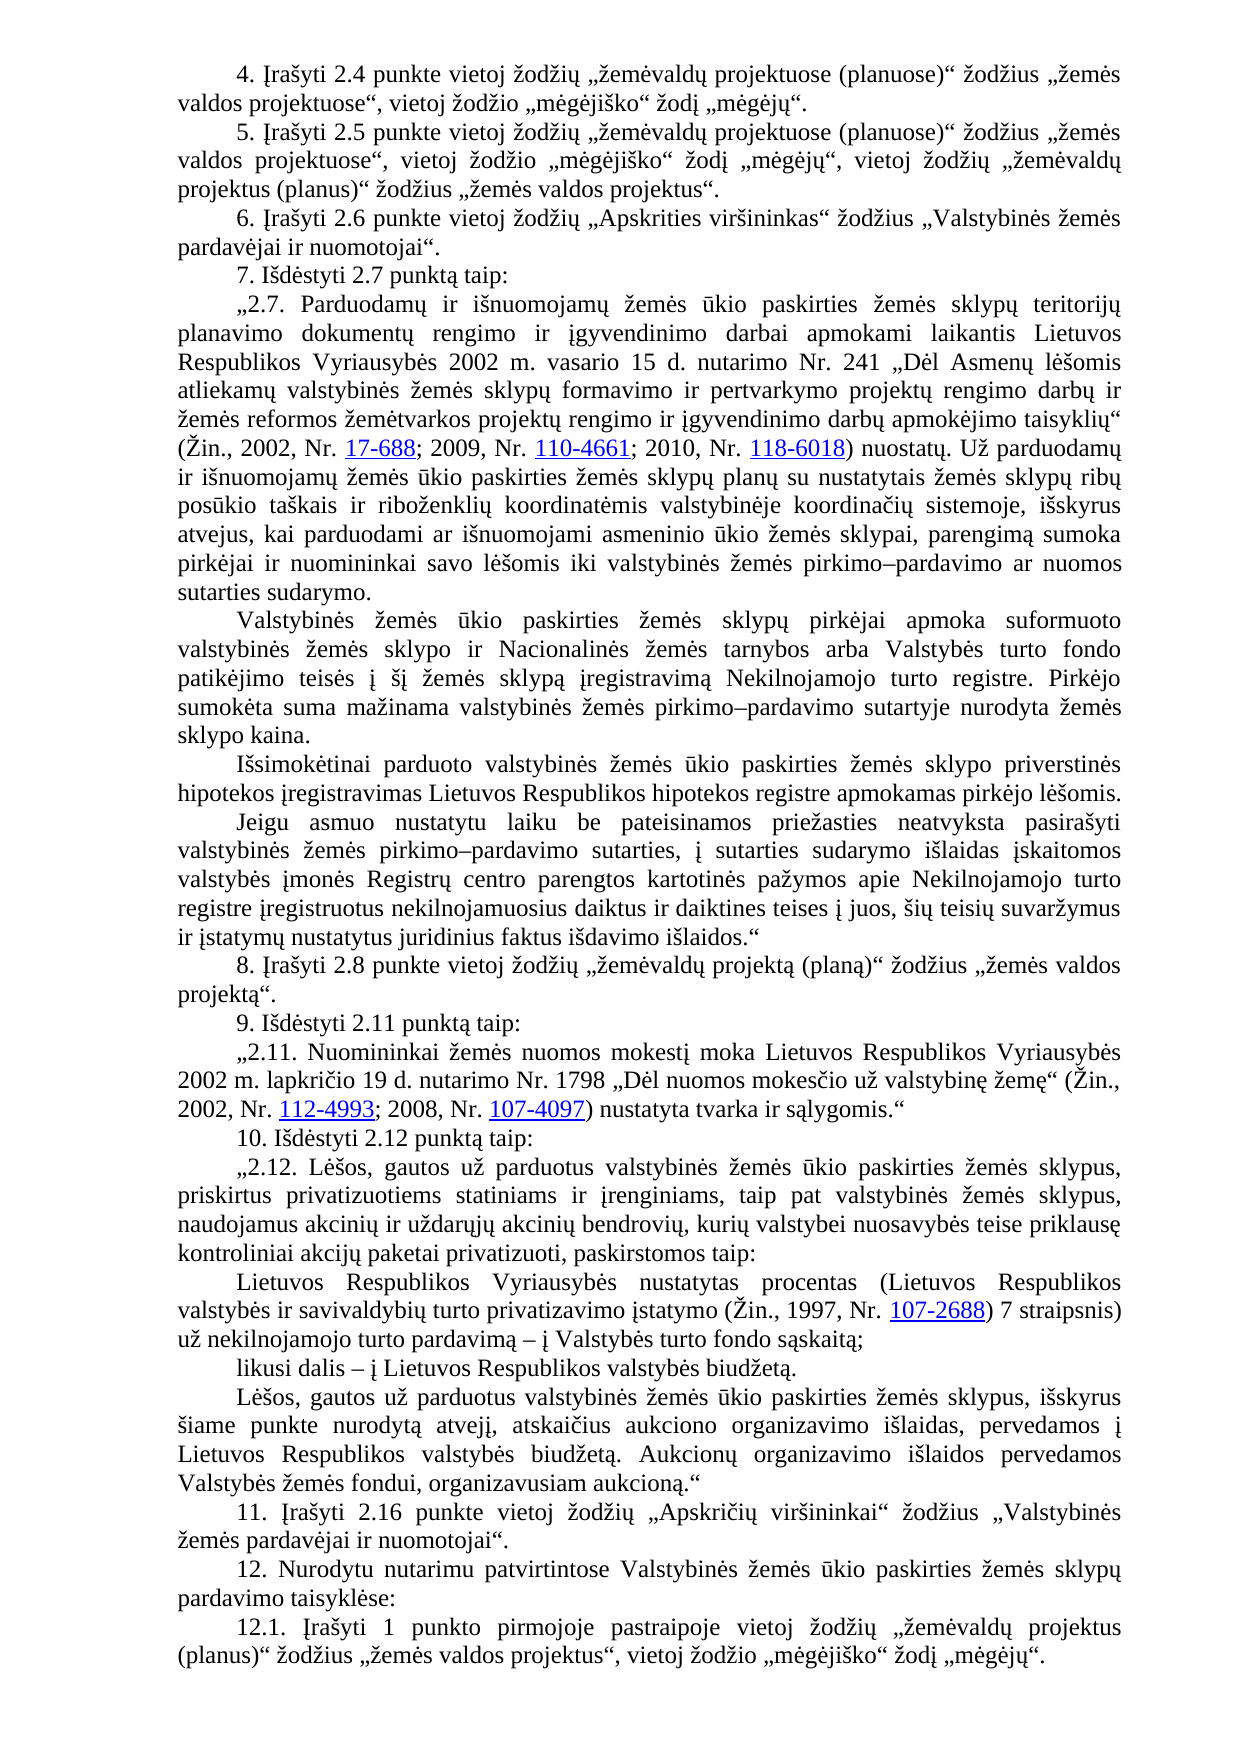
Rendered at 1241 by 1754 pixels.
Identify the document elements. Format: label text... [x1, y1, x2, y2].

text „2.7. Parduodamų ir išnuomojamų žemės ūkio paskirties žemės sklypų teritorijų planavimo dokumentų rengimo ir įgyvendinimo darbai apmokami laikantis Lietuvos Respublikos Vyriausybės 2002 m. vasario 15 d. nutarimo Nr. 241 „Dėl Asmenų lėšomis atliekamų valstybinės žemės sklypų formavimo ir pertvarkymo projektų rengimo darbų ir žemės reformos žemėtvarkos projektų rengimo ir įgyvendinimo darbų apmokėjimo taisyklių“ (Žin., 2002, Nr. 17-688; 2009, Nr. 110-4661; 2010, Nr. 118-6018) nuostatų. Už parduodamų ir išnuomojamų žemės ūkio paskirties žemės sklypų planų su nustatytais žemės sklypų ribų posūkio taškais ir riboženklių koordinatėmis valstybinėje koordinačių sistemoje, išskyrus atvejus, kai parduodami ar išnuomojami asmeninio ūkio žemės sklypai, parengimą sumoka pirkėjai ir nuomininkai savo lėšomis iki valstybinės žemės pirkimo–pardavimo ar nuomos sutarties sudarymo. [177, 289, 1122, 605]
text Jeigu asmuo nustatytu laiku be pateisinamos priežasties neatvyksta pasirašyti valstybinės žemės pirkimo–pardavimo sutarties, į sutarties sudarymo išlaidas įskaitomos valstybės įmonės Registrų centro parengtos kartotinės pažymos apie Nekilnojamojo turto registre įregistruotus nekilnojamuosius daiktus ir daiktines teises į juos, šių teisių suvaržymus ir įstatymų nustatytus juridinius faktus išdavimo išlaidos.“ [177, 807, 1122, 950]
text 12.1. Įrašyti 1 punkto pirmojoje pastraipoje vietoj žodžių „žemėvaldų projektus (planus)“ žodžius „žemės valdos projektus“, vietoj žodžio „mėgėjiško“ žodį „mėgėjų“. [177, 1612, 1122, 1669]
text 4. Įrašyti 2.4 punkte vietoj žodžių „žemėvaldų projektuose (planuose)“ žodžius „žemės valdos projektuose“, vietoj žodžio „mėgėjiško“ žodį „mėgėjų“. [177, 59, 1122, 117]
text Išsimokėtinai parduoto valstybinės žemės ūkio paskirties žemės sklypo priverstinės hipotekos įregistravimas Lietuvos Respublikos hipotekos registre apmokamas pirkėjo lėšomis. [177, 749, 1122, 807]
text 7. Išdėstyti 2.7 punktą taip: [177, 260, 1122, 289]
text 5. Įrašyti 2.5 punkte vietoj žodžių „žemėvaldų projektuose (planuose)“ žodžius „žemės valdos projektuose“, vietoj žodžio „mėgėjiško“ žodį „mėgėjų“, vietoj žodžių „žemėvaldų projektus (planus)“ žodžius „žemės valdos projektus“. [177, 117, 1122, 203]
text 10. Išdėstyti 2.12 punktą taip: [177, 1123, 1122, 1152]
text Lietuvos Respublikos Vyriausybės nustatytas procentas (Lietuvos Respublikos valstybės ir savivaldybių turto privatizavimo įstatymo (Žin., 1997, Nr. 107-2688) 7 straipsnis) už nekilnojamojo turto pardavimą – į Valstybės turto fondo sąskaitą; [177, 1267, 1122, 1353]
text Lėšos, gautos už parduotus valstybinės žemės ūkio paskirties žemės sklypus, išskyrus šiame punkte nurodytą atvejį, atskaičius aukciono organizavimo išlaidas, pervedamos į Lietuvos Respublikos valstybės biudžetą. Aukcionų organizavimo išlaidos pervedamos Valstybės žemės fondui, organizavusiam aukcioną.“ [177, 1382, 1122, 1497]
text 8. Įrašyti 2.8 punkte vietoj žodžių „žemėvaldų projektą (planą)“ žodžius „žemės valdos projektą“. [177, 950, 1122, 1008]
text 12. Nurodytu nutarimu patvirtintose Valstybinės žemės ūkio paskirties žemės sklypų pardavimo taisyklėse: [177, 1554, 1122, 1612]
text 6. Įrašyti 2.6 punkte vietoj žodžių „Apskrities viršininkas“ žodžius „Valstybinės žemės pardavėjai ir nuomotojai“. [177, 203, 1122, 260]
text „2.11. Nuomininkai žemės nuomos mokestį moka Lietuvos Respublikos Vyriausybės 2002 m. lapkričio 19 d. nutarimo Nr. 1798 „Dėl nuomos mokesčio už valstybinę žemę“ (Žin., 2002, Nr. 112-4993; 2008, Nr. 107-4097) nustatyta tvarka ir sąlygomis.“ [177, 1037, 1122, 1123]
text 11. Įrašyti 2.16 punkte vietoj žodžių „Apskričių viršininkai“ žodžius „Valstybinės žemės pardavėjai ir nuomotojai“. [177, 1497, 1122, 1554]
text Valstybinės žemės ūkio paskirties žemės sklypų pirkėjai apmoka suformuoto valstybinės žemės sklypo ir Nacionalinės žemės tarnybos arba Valstybės turto fondo patikėjimo teisės į šį žemės sklypą įregistravimą Nekilnojamojo turto registre. Pirkėjo sumokėta suma mažinama valstybinės žemės pirkimo–pardavimo sutartyje nurodyta žemės sklypo kaina. [177, 605, 1122, 749]
text „2.12. Lėšos, gautos už parduotus valstybinės žemės ūkio paskirties žemės sklypus, priskirtus privatizuotiems statiniams ir įrenginiams, taip pat valstybinės žemės sklypus, naudojamus akcinių ir uždarųjų akcinių bendrovių, kurių valstybei nuosavybės teise priklausę kontroliniai akcijų paketai privatizuoti, paskirstomos taip: [177, 1152, 1122, 1267]
text 9. Išdėstyti 2.11 punktą taip: [177, 1008, 1122, 1037]
text likusi dalis – į Lietuvos Respublikos valstybės biudžetą. [177, 1353, 1122, 1382]
